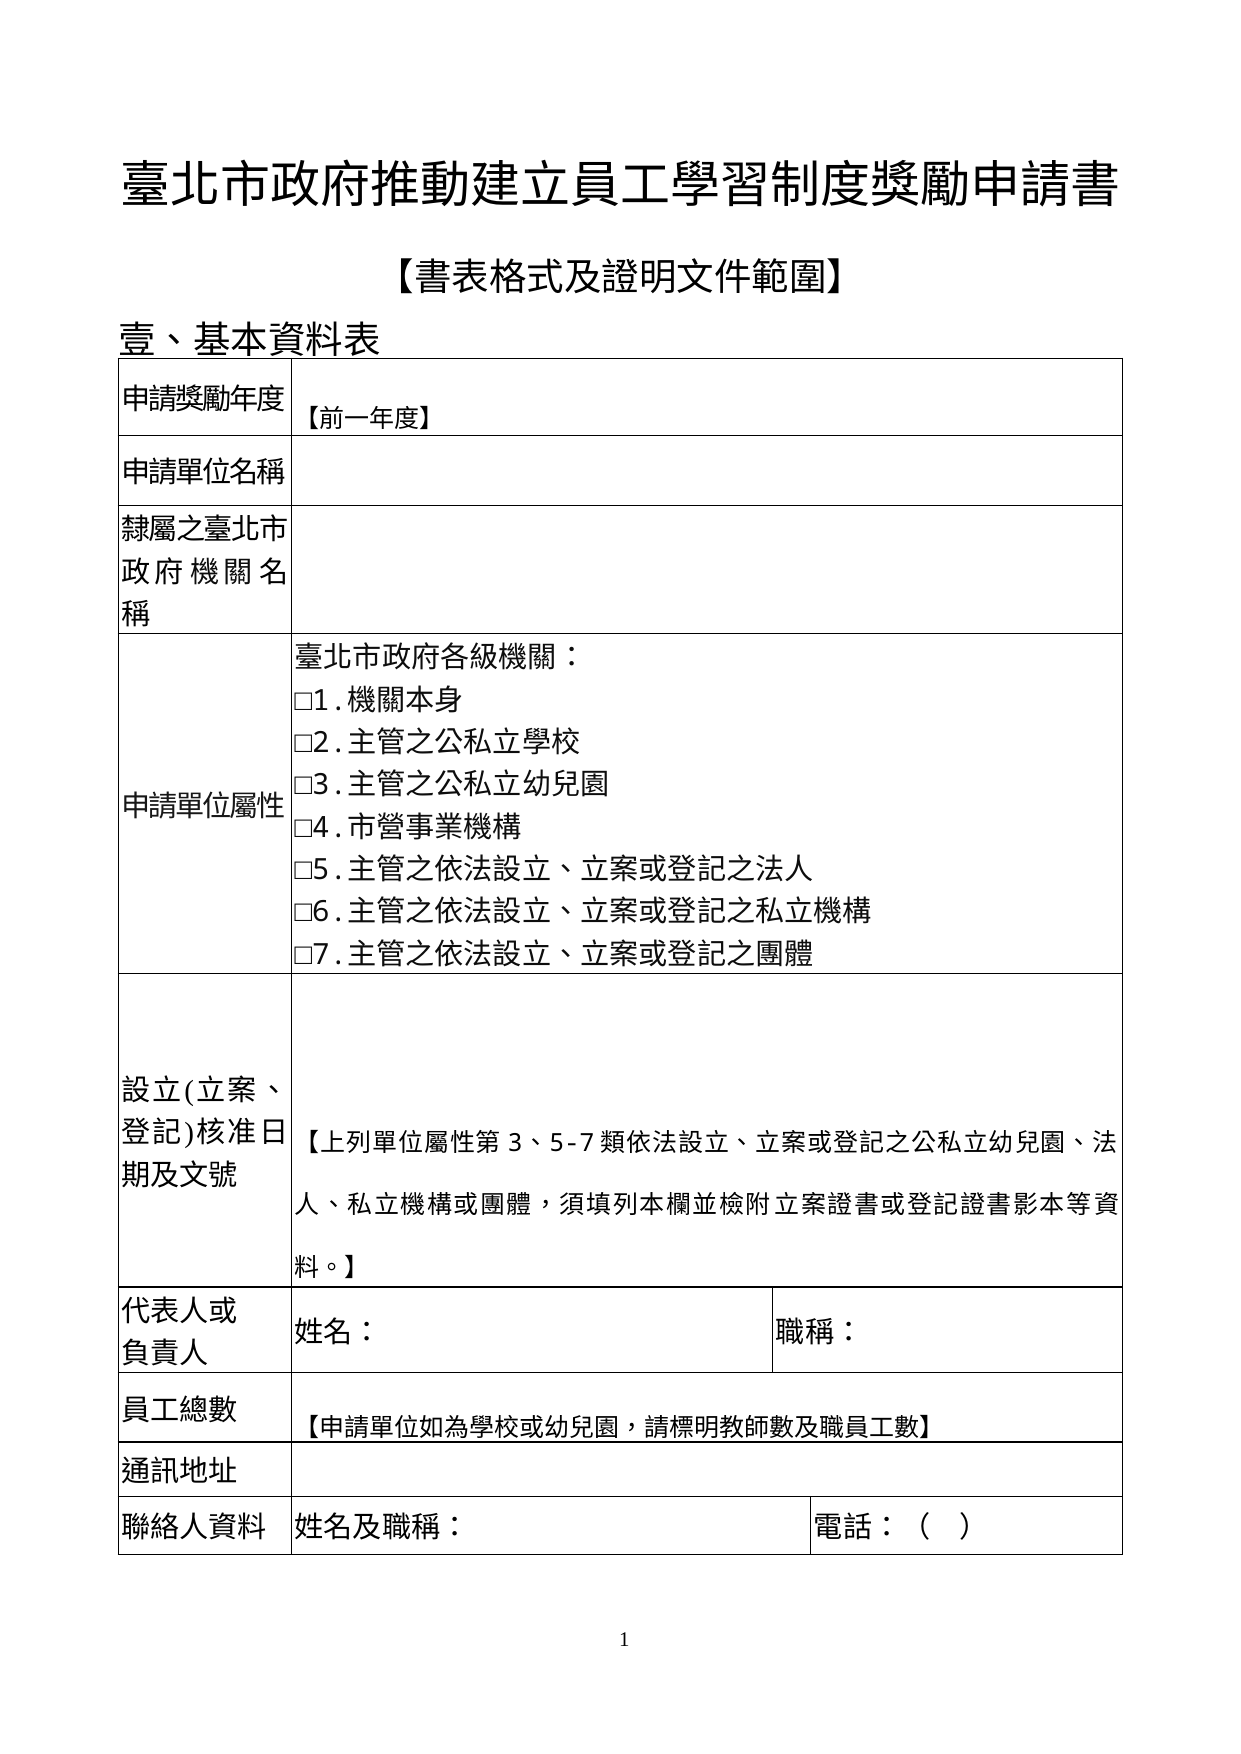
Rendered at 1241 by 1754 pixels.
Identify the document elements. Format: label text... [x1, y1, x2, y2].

text 臺北市政府推動建立員工學習制度獎勵申請書 [118, 108, 1122, 233]
text 【書表格式及證明文件範圍】 [118, 233, 1122, 295]
table_cell 【申請單位如為學校或幼兒園，請標明教師數及職員工數】 [292, 1373, 1122, 1441]
text 壹、基本資料表 [118, 295, 1122, 358]
table_cell 電話：（ ） [811, 1497, 1122, 1553]
table_cell [292, 506, 1122, 633]
table_header 【前一年度】 [292, 359, 1122, 434]
table_cell 職稱： [773, 1288, 1122, 1372]
table_cell 聯絡人資料 [119, 1497, 291, 1553]
table_cell 設立(立案、登記)核准日期及文號 [119, 974, 291, 1286]
table_header 申請獎勵年度 [119, 359, 291, 434]
table_cell 申請單位屬性 [119, 634, 291, 973]
table_cell [292, 1443, 1122, 1496]
table_cell 員工總數 [119, 1373, 291, 1441]
table_cell 申請單位名稱 [119, 436, 291, 505]
table_cell 姓名： [292, 1288, 772, 1372]
table_cell 隸屬之臺北市政府機關名稱 [119, 506, 291, 633]
table_cell 姓名及職稱： [292, 1497, 810, 1553]
table_cell 臺北市政府各級機關： □1.機關本身 □2.主管之公私立學校 □3.主管之公私立幼兒園 □4.市營事業機構 □5.主管之依法設立、立案或登記之法人 □6.主管之依法設立、立案或登記之私立機構 □7.主管之依法設立、立案或登記之團體 [292, 634, 1122, 973]
table_cell 【上列單位屬性第3、5-7類依法設立、立案或登記之公私立幼兒園、法人、私立機構或團體，須填列本欄並檢附立案證書或登記證書影本等資料。】 [292, 974, 1122, 1286]
table_cell 通訊地址 [119, 1443, 291, 1496]
table_cell 代表人或 負責人 [119, 1288, 291, 1372]
table_cell [292, 436, 1122, 505]
